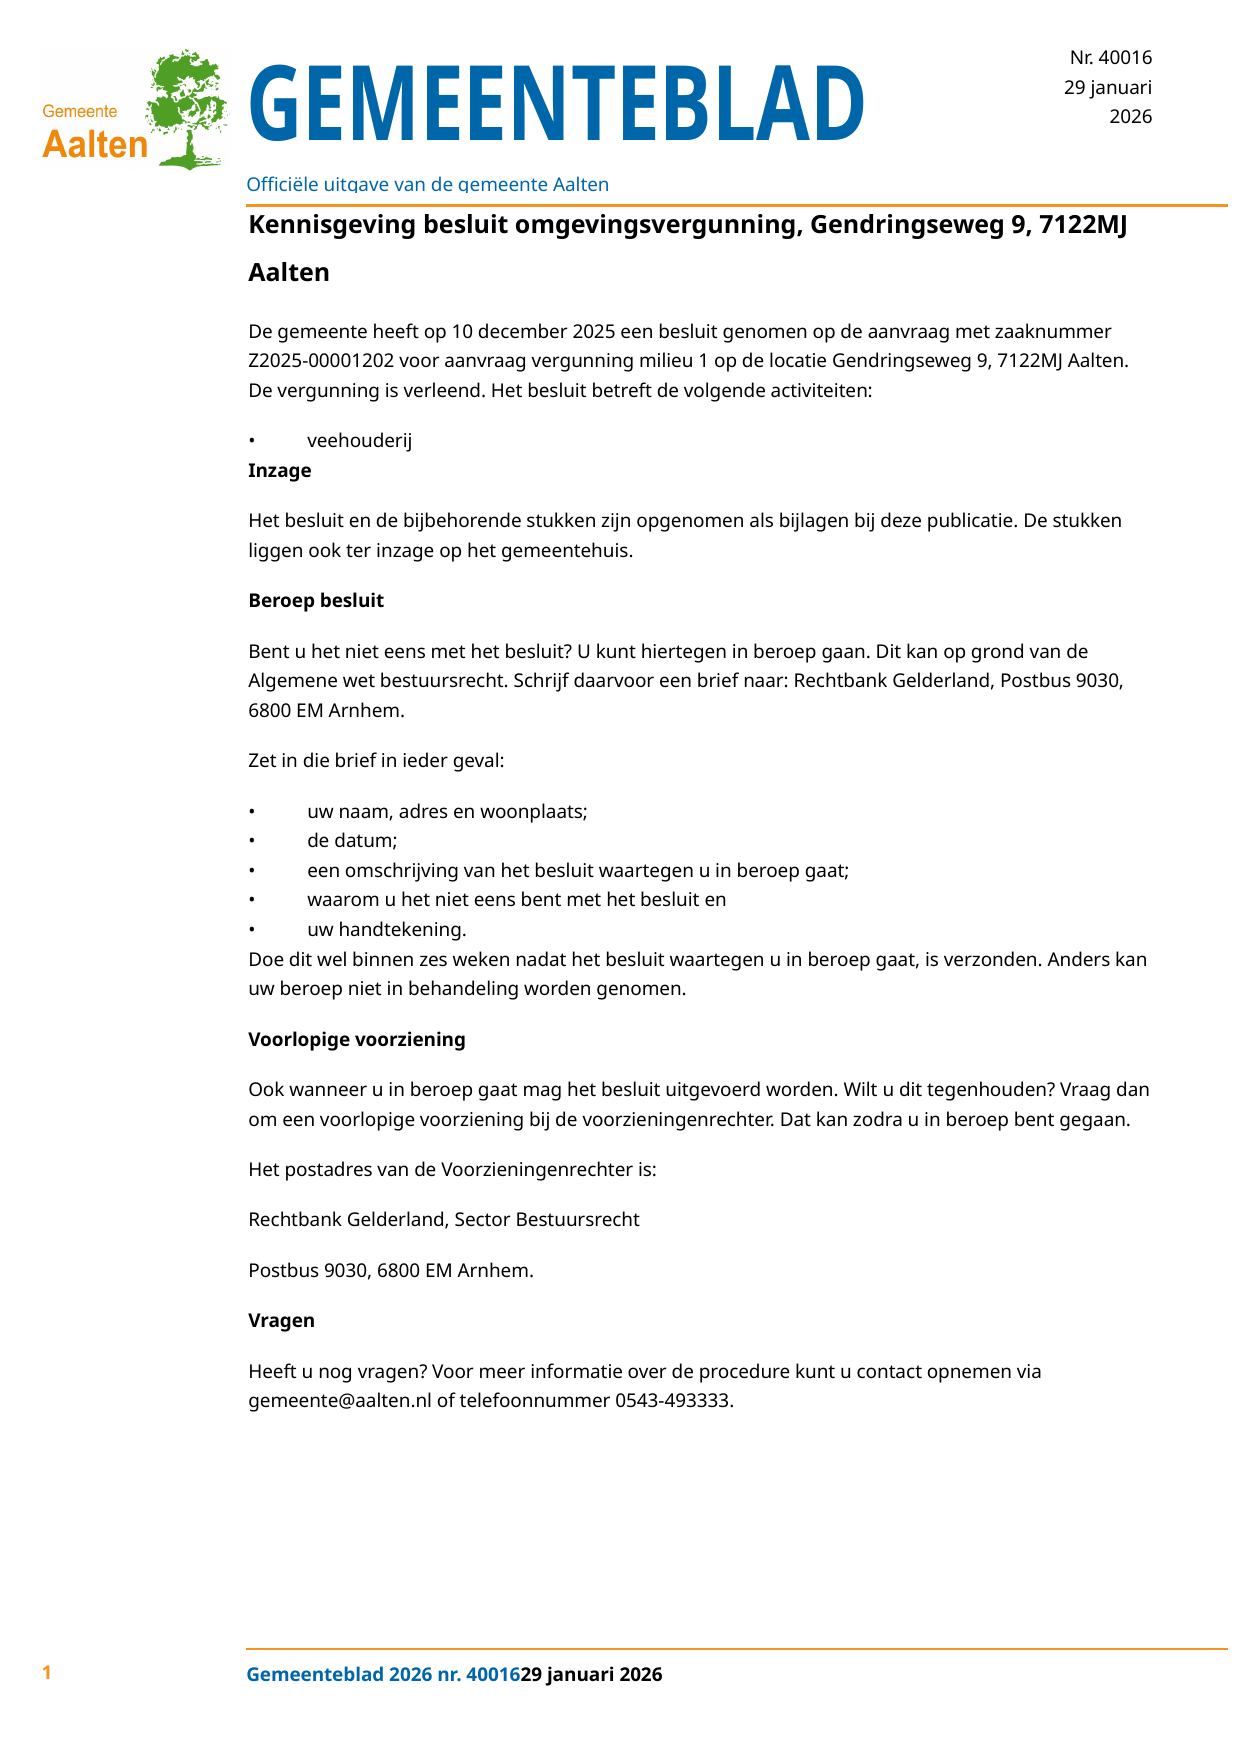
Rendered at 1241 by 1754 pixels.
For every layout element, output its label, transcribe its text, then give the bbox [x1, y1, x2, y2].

list veehouderij [248, 427, 1152, 453]
text Heeft u nog vragen? Voor meer informatie over de procedure kunt u contact opnemen via gemeente@aalten.nl of telefoonnummer 0543-493333. [248, 1358, 1152, 1413]
text Ook wanneer u in beroep gaat mag het besluit uitgevoerd worden. Wilt u dit tegenhouden? Vraag dan om een voorlopige voorziening bij de voorzieningenrechter. Dat kan zodra u in beroep bent gegaan. [248, 1076, 1152, 1132]
text Voorlopige voorziening [248, 1026, 1152, 1052]
list waarom u het niet eens bent met het besluit en [248, 887, 1152, 912]
text Kennisgeving besluit omgevingsvergunning, Gendringseweg 9, 7122MJ Aalten [248, 207, 1152, 288]
list de datum; [248, 827, 1152, 853]
text Rechtbank Gelderland, Sector Bestuursrecht [248, 1207, 1152, 1232]
text Zet in die brief in ieder geval: [248, 747, 1152, 773]
text Beroep besluit [248, 587, 1152, 613]
text De gemeente heeft op 10 december 2025 een besluit genomen op de aanvraag met zaaknummer Z2025-00001202 voor aanvraag vergunning milieu 1 op de locatie Gendringseweg 9, 7122MJ Aalten. De vergunning is verleend. Het besluit betreft de volgende activiteiten: [248, 318, 1152, 403]
list een omschrijving van het besluit waartegen u in beroep gaat; [248, 857, 1152, 883]
text Inzage [248, 457, 1152, 483]
text Vragen [248, 1307, 1152, 1333]
list uw handtekening. [248, 916, 1152, 942]
text Doe dit wel binnen zes weken nadat het besluit waartegen u in beroep gaat, is verzonden. Anders kan uw beroep niet in behandeling worden genomen. [248, 946, 1152, 1001]
text Bent u het niet eens met het besluit? U kunt hiertegen in beroep gaan. Dit kan op grond van de Algemene wet bestuursrecht. Schrijf daarvoor een brief naar: Rechtbank Gelderland, Postbus 9030, 6800 EM Arnhem. [248, 638, 1152, 723]
text Postbus 9030, 6800 EM Arnhem. [248, 1257, 1152, 1283]
picture [41, 47, 231, 172]
list uw naam, adres en woonplaats; [248, 798, 1152, 824]
text Het postadres van de Voorzieningenrechter is: [248, 1156, 1152, 1182]
text Het besluit en de bijbehorende stukken zijn opgenomen als bijlagen bij deze publicatie. De stukken liggen ook ter inzage op het gemeentehuis. [248, 507, 1152, 563]
